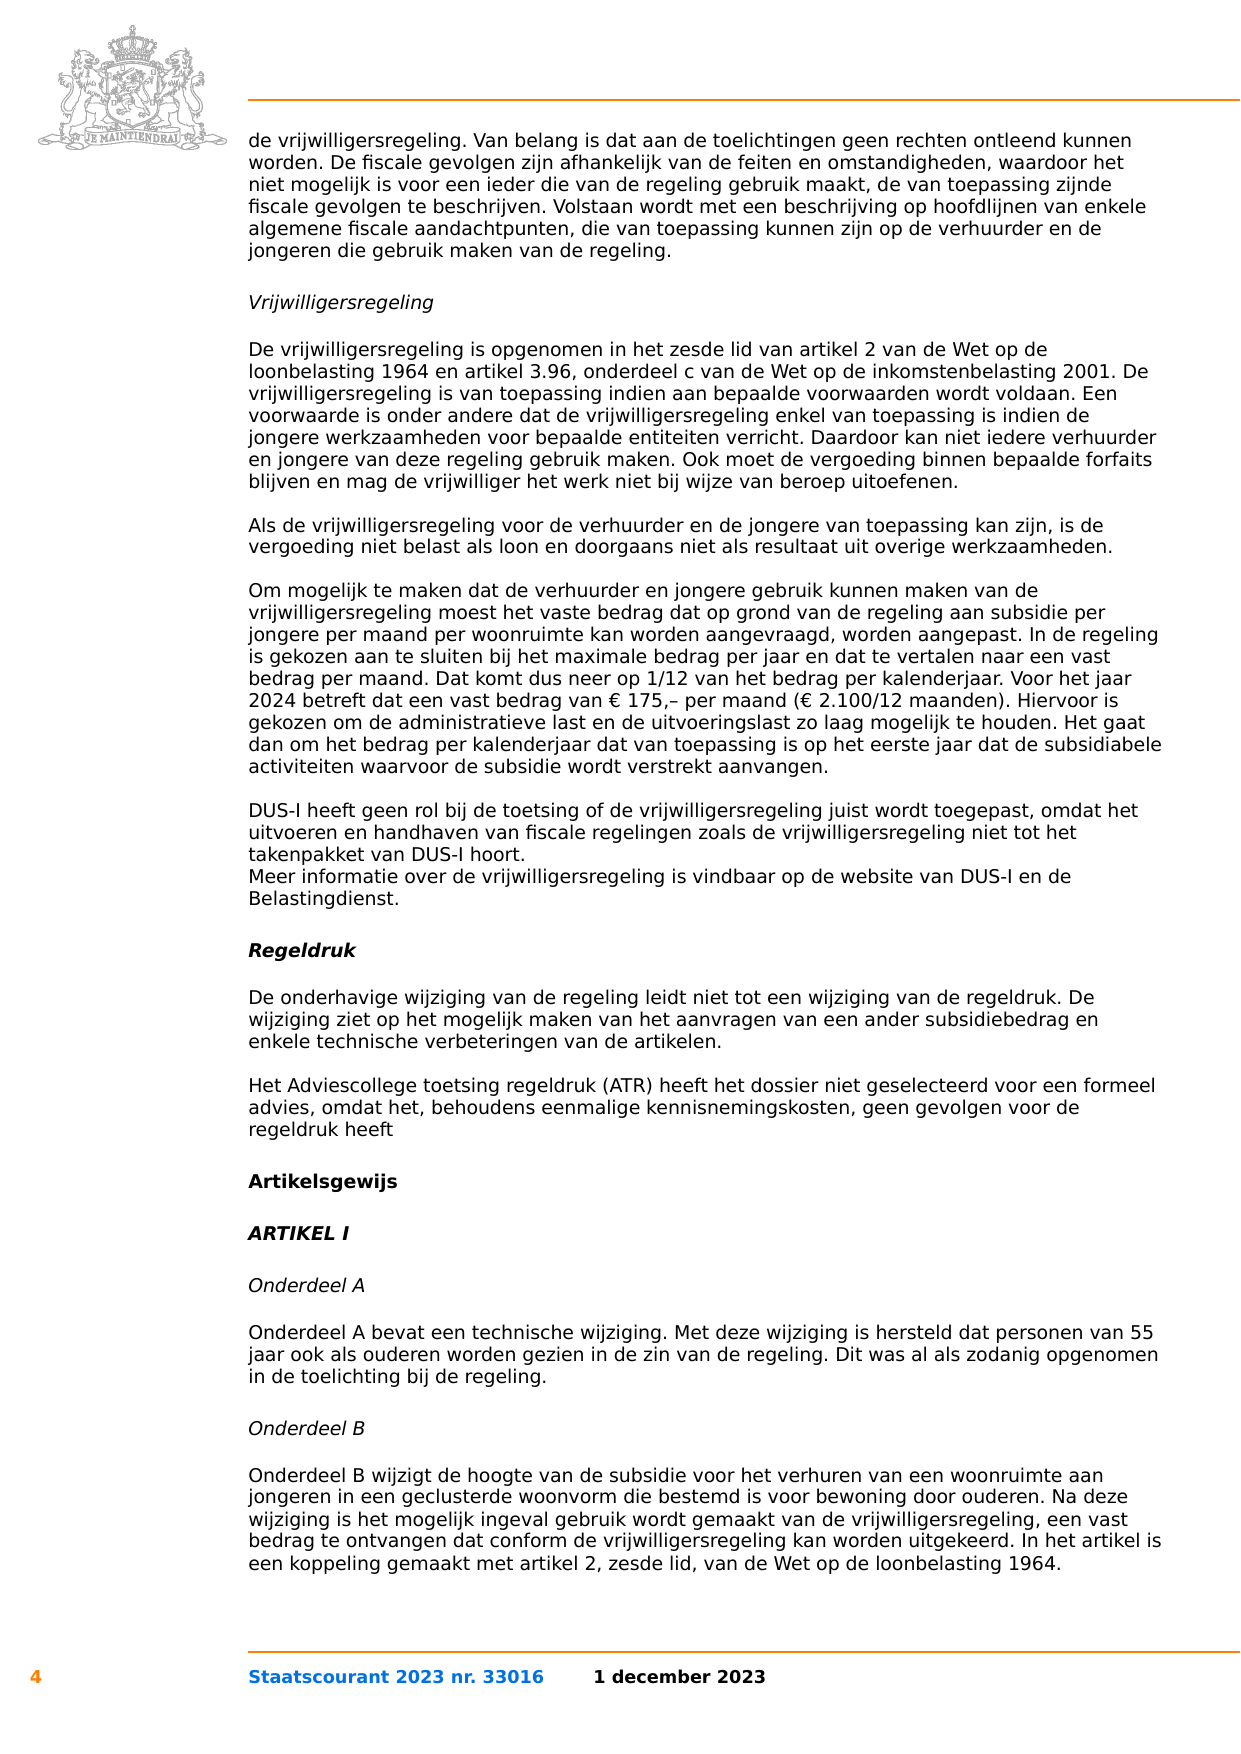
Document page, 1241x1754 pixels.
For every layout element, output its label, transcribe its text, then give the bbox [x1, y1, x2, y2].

text De vrijwilligersregeling is opgenomen in het zesde lid van artikel 2 van de Wet op de loonbelasting 1964 en artikel 3.96, onderdeel c van de Wet op de inkomstenbelasting 2001. De vrijwilligersregeling is van toepassing indien aan bepaalde voorwaarden wordt voldaan. Een voorwaarde is onder andere dat de vrijwilligersregeling enkel van toepassing is indien de jongere werkzaamheden voor bepaalde entiteiten verricht. Daardoor kan niet iedere verhuurder en jongere van deze regeling gebruik maken. Ook moet de vergoeding binnen bepaalde forfaits blijven en mag de vrijwilliger het werk niet bij wijze van beroep uitoefenen. [248, 339, 1163, 493]
subtitle ARTIKEL I [248, 1223, 1163, 1244]
subtitle Onderdeel B [248, 1417, 1163, 1439]
text DUS-I heeft geen rol bij de toetsing of de vrijwilligersregeling juist wordt toegepast, omdat het uitvoeren en handhaven van fiscale regelingen zoals de vrijwilligersregeling niet tot het takenpakket van DUS-I hoort. [248, 800, 1163, 866]
text Onderdeel A bevat een technische wijziging. Met deze wijziging is hersteld dat personen van 55 jaar ook als ouderen worden gezien in de zin van de regeling. Dit was al als zodanig opgenomen in de toelichting bij de regeling. [248, 1322, 1163, 1387]
picture [38, 25, 227, 150]
subtitle Regeldruk [248, 940, 1163, 962]
text Onderdeel B wijzigt de hoogte van de subsidie voor het verhuren van een woonruimte aan jongeren in een geclusterde woonvorm die bestemd is voor bewoning door ouderen. Na deze wijziging is het mogelijk ingeval gebruik wordt gemaakt van de vrijwilligersregeling, een vast bedrag te ontvangen dat conform de vrijwilligersregeling kan worden uitgekeerd. In het artikel is een koppeling gemaakt met artikel 2, zesde lid, van de Wet op de loonbelasting 1964. [248, 1464, 1163, 1574]
subtitle Artikelsgewijs [248, 1171, 1163, 1193]
subtitle Onderdeel A [248, 1274, 1163, 1297]
text Het Adviescollege toetsing regeldruk (ATR) heeft het dossier niet geselecteerd voor een formeel advies, omdat het, behoudens eenmalige kennisnemingskosten, geen gevolgen voor de regeldruk heeft [248, 1075, 1163, 1141]
text De onderhavige wijziging van de regeling leidt niet tot een wijziging van de regeldruk. De wijziging ziet op het mogelijk maken van het aanvragen van een ander subsidiebedrag en enkele technische verbeteringen van de artikelen. [248, 987, 1163, 1053]
text Meer informatie over de vrijwilligersregeling is vindbaar op de website van DUS-I en de Belastingdienst. [248, 866, 1163, 910]
text Om mogelijk te maken dat de verhuurder en jongere gebruik kunnen maken van de vrijwilligersregeling moest het vaste bedrag dat op grond van de regeling aan subsidie per jongere per maand per woonruimte kan worden aangevraagd, worden aangepast. In de regeling is gekozen aan te sluiten bij het maximale bedrag per jaar en dat te vertalen naar een vast bedrag per maand. Dat komt dus neer op 1/12 van het bedrag per kalenderjaar. Voor het jaar 2024 betreft dat een vast bedrag van € 175,– per maand (€ 2.100/12 maanden). Hiervoor is gekozen om de administratieve last en de uitvoeringslast zo laag mogelijk te houden. Het gaat dan om het bedrag per kalenderjaar dat van toepassing is op het eerste jaar dat de subsidiabele activiteiten waarvoor de subsidie wordt verstrekt aanvangen. [248, 580, 1163, 778]
text Als de vrijwilligersregeling voor de verhuurder en de jongere van toepassing kan zijn, is de vergoeding niet belast als loon en doorgaans niet als resultaat uit overige werkzaamheden. [248, 514, 1163, 558]
text de vrijwilligersregeling. Van belang is dat aan de toelichtingen geen rechten ontleend kunnen worden. De fiscale gevolgen zijn afhankelijk van de feiten en omstandigheden, waardoor het niet mogelijk is voor een ieder die van de regeling gebruik maakt, de van toepassing zijnde fiscale gevolgen te beschrijven. Volstaan wordt met een beschrijving op hoofdlijnen van enkele algemene fiscale aandachtpunten, die van toepassing kunnen zijn op de verhuurder en de jongeren die gebruik maken van de regeling. [248, 130, 1163, 262]
subtitle Vrijwilligersregeling [248, 292, 1163, 314]
